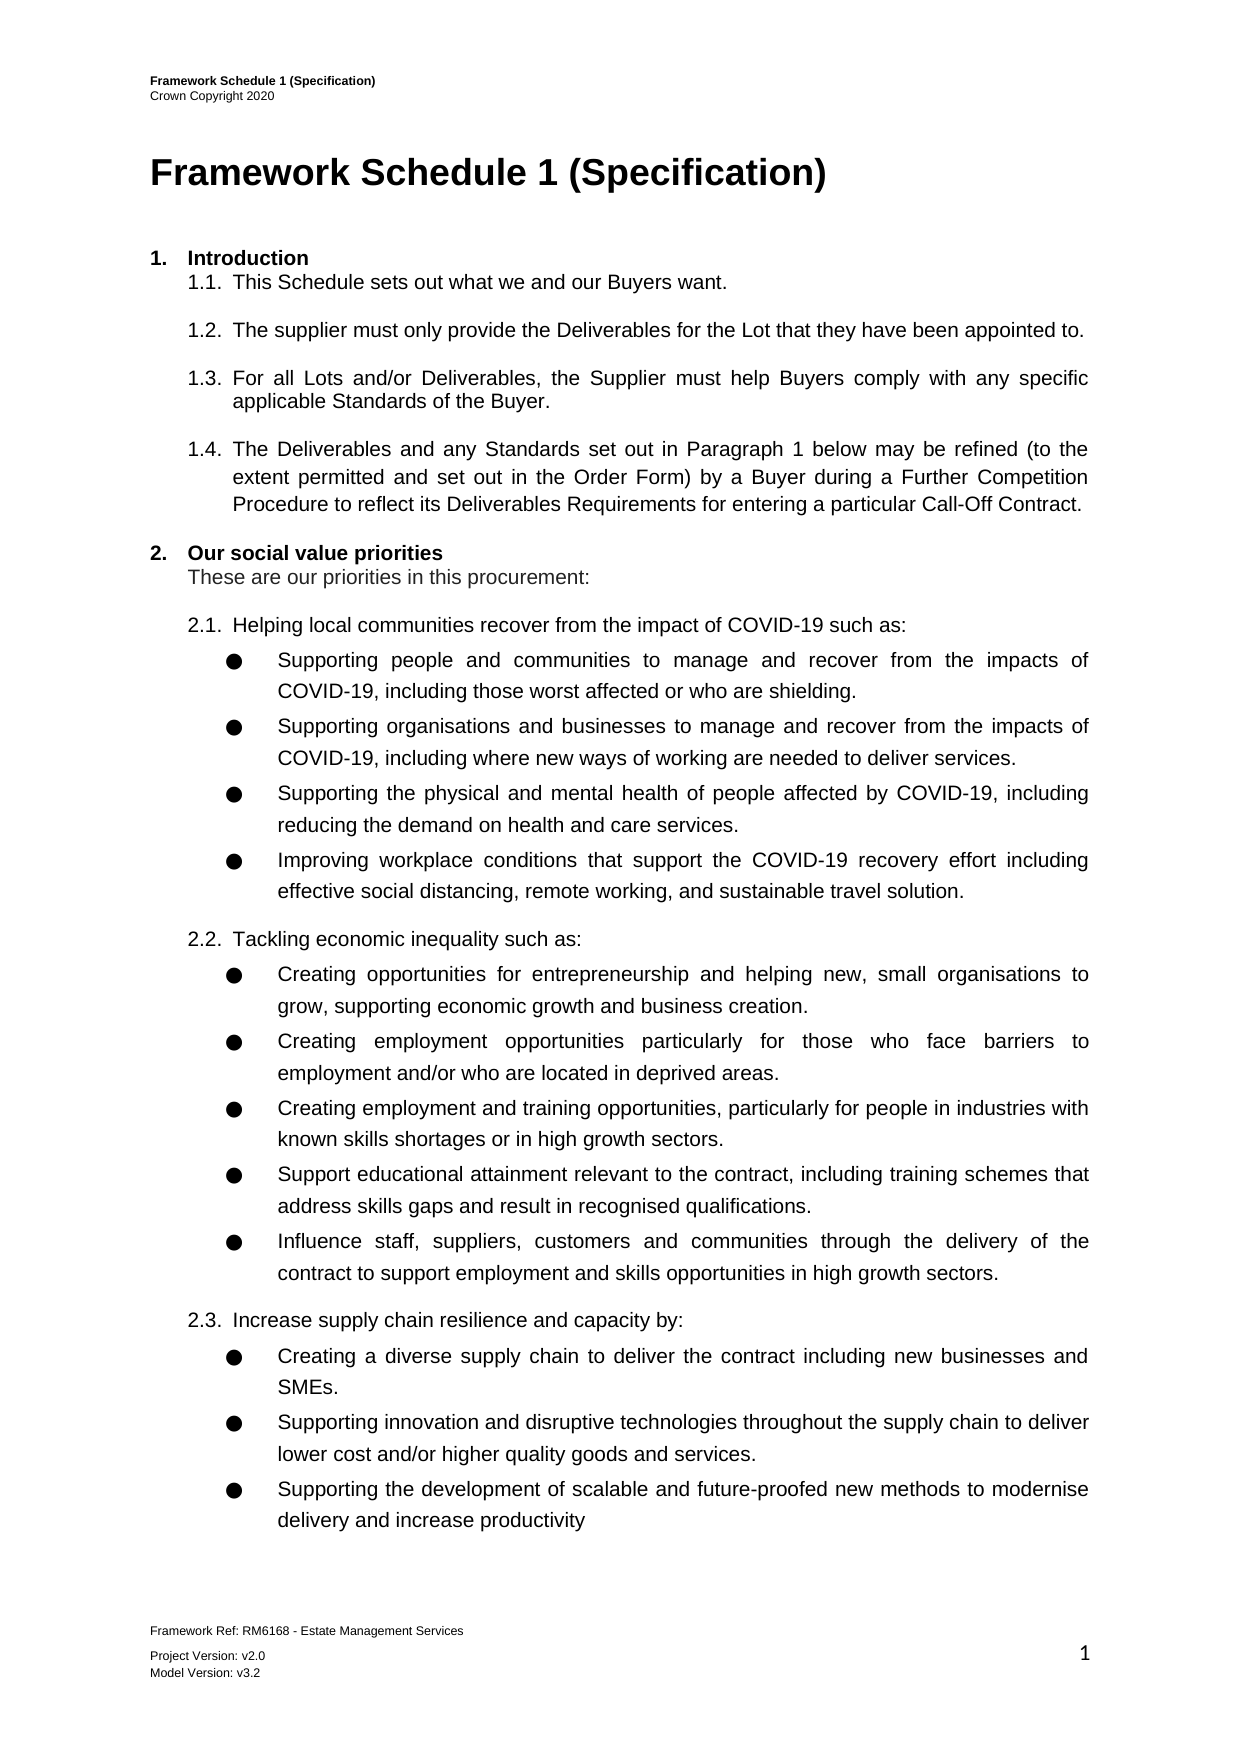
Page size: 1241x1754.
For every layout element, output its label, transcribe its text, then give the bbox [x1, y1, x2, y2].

list Increase supply chain resilience and capacity by: [187, 1308, 1090, 1332]
list Supporting people and communities to manage and recover from the impacts of COVID-19, including those worst affected or who are shielding. [225, 636, 1090, 703]
list Improving workplace conditions that support the COVID-19 recovery effort including effective social distancing, remote working, and sustainable travel solution. [225, 836, 1090, 903]
list Supporting the development of scalable and future-proofed new methods to modernise delivery and increase productivity [225, 1466, 1090, 1532]
list Supporting organisations and businesses to manage and recover from the impacts of COVID-19, including where new ways of working are needed to deliver services. [225, 703, 1090, 770]
list Helping local communities recover from the impact of COVID-19 such as: [187, 612, 1090, 636]
list Support educational attainment relevant to the contract, including training schemes that address skills gaps and result in recognised qualifications. [225, 1151, 1090, 1218]
text Framework Schedule 1 (Specification) [150, 150, 1090, 193]
list The Deliverables and any Standards set out in Paragraph 1 below may be refined (to the extent permitted and set out in the Order Form) by a Buyer during a Further Competition Procedure to reflect its Deliverables Requirements for entering a particular Call-Off Contract. [187, 437, 1090, 516]
subtitle Introduction [150, 246, 1090, 269]
list The supplier must only provide the Deliverables for the Lot that they have been appointed to. [187, 317, 1090, 341]
list This Schedule sets out what we and our Buyers want. [187, 269, 1090, 293]
list Creating a diverse supply chain to deliver the contract including new businesses and SMEs. [225, 1332, 1090, 1399]
list Creating employment and training opportunities, particularly for people in industries with known skills shortages or in high growth sectors. [225, 1084, 1090, 1151]
list Supporting the physical and mental health of people affected by COVID-19, including reducing the demand on health and care services. [225, 770, 1090, 836]
list Creating employment opportunities particularly for those who face barriers to employment and/or who are located in deprived areas. [225, 1018, 1090, 1084]
list Influence staff, suppliers, customers and communities through the delivery of the contract to support employment and skills opportunities in high growth sectors. [225, 1218, 1090, 1284]
list For all Lots and/or Deliverables, the Supplier must help Buyers comply with any specific applicable Standards of the Buyer. [187, 365, 1090, 413]
list Tackling economic inequality such as: [187, 927, 1090, 951]
text These are our priorities in this procurement: [187, 564, 1090, 588]
list Creating opportunities for entrepreneurship and helping new, small organisations to grow, supporting economic growth and business creation. [225, 951, 1090, 1018]
subtitle Our social value priorities [150, 541, 1090, 564]
list Supporting innovation and disruptive technologies throughout the supply chain to deliver lower cost and/or higher quality goods and services. [225, 1399, 1090, 1466]
